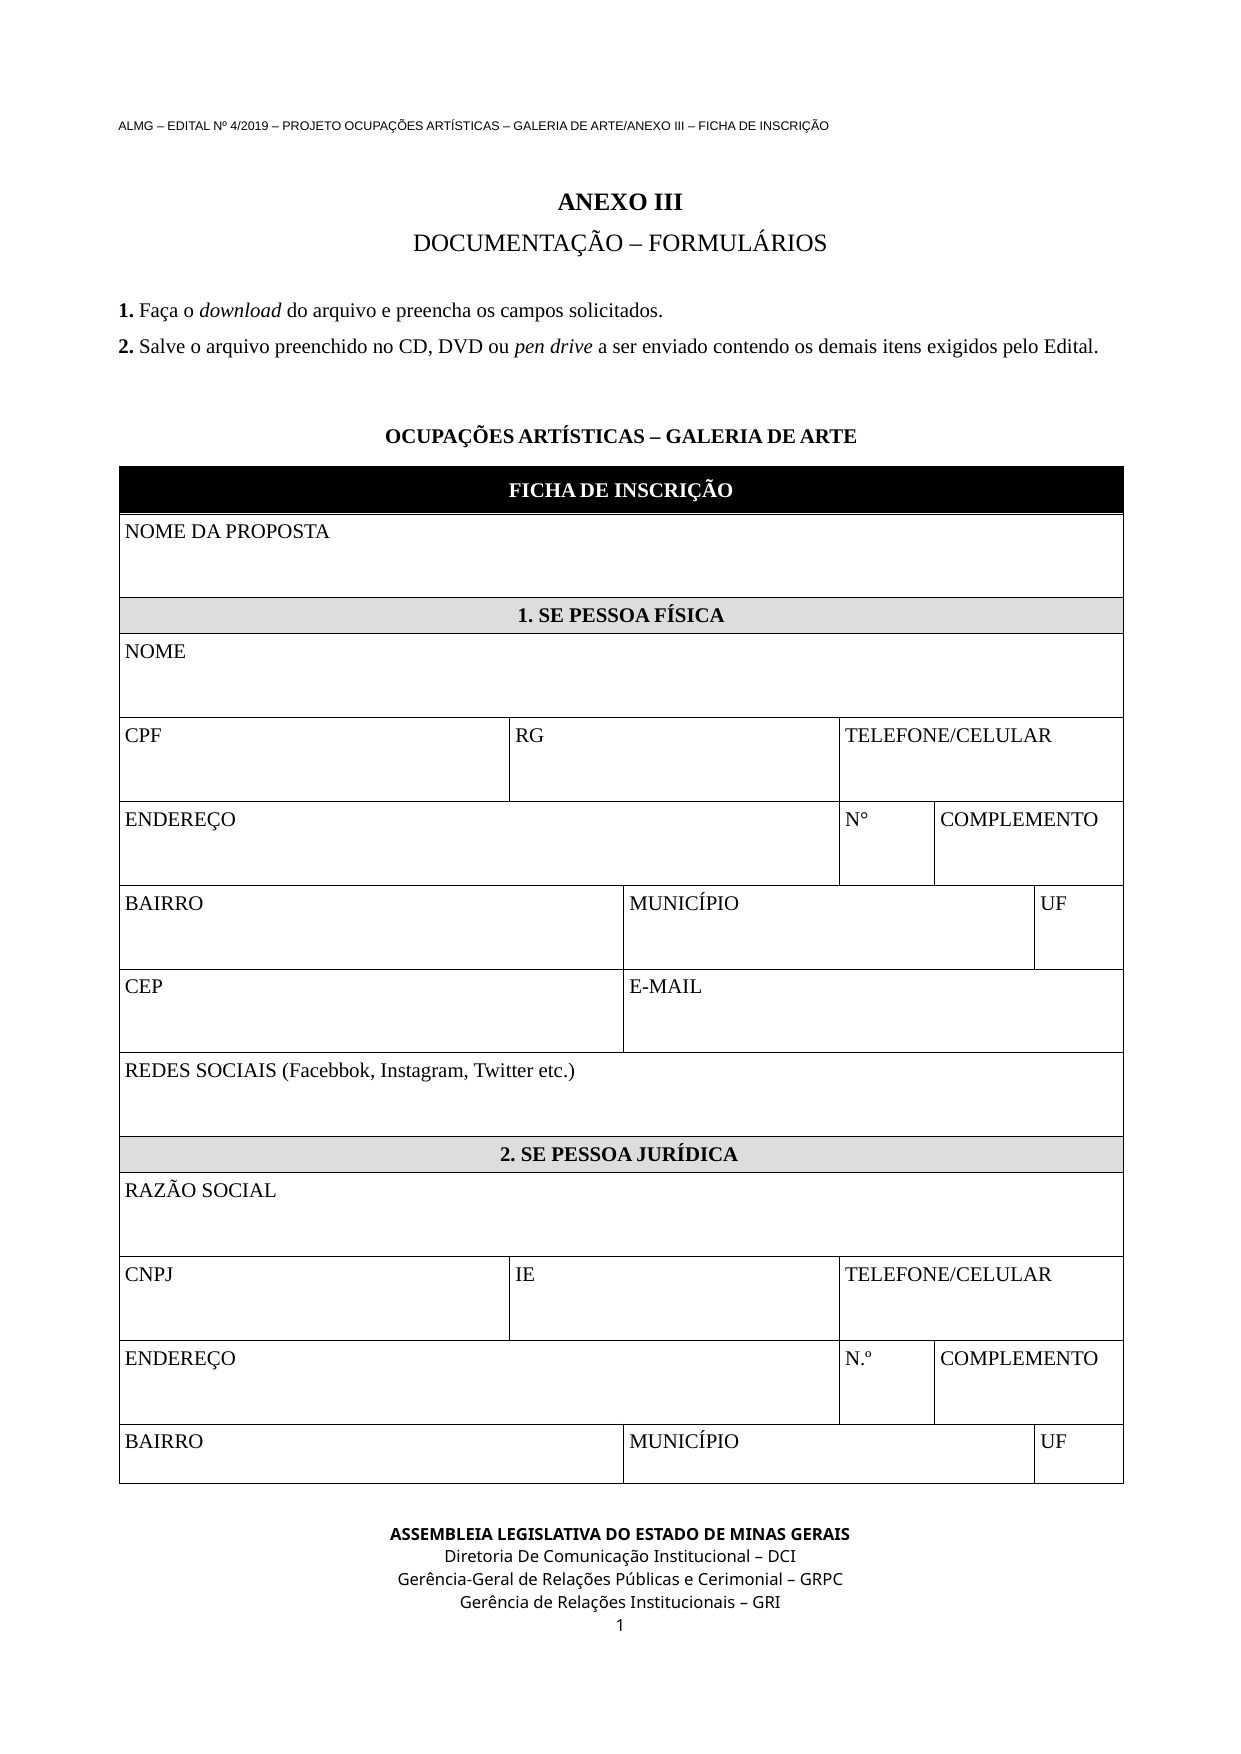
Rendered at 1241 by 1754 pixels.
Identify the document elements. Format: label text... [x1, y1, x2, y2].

table_cell COMPLEMENTO [935, 1341, 1123, 1423]
table_cell N° [840, 802, 934, 884]
table_cell NOME [120, 634, 1123, 717]
table_cell UF [1035, 886, 1123, 968]
table_cell 1. SE PESSOA FÍSICA [120, 598, 1123, 633]
table_cell TELEFONE/CELULAR [840, 1257, 1123, 1339]
table_cell CEP [120, 970, 623, 1052]
table_cell 2. SE PESSOA JURÍDICA [120, 1137, 1123, 1172]
text ANEXO III [118, 187, 1122, 216]
text DOCUMENTAÇÃO – FORMULÁRIOS [118, 228, 1122, 256]
table_cell NOME DA PROPOSTA [120, 515, 1123, 597]
table_cell TELEFONE/CELULAR [840, 718, 1123, 801]
table_cell RAZÃO SOCIAL [120, 1173, 1123, 1256]
table_cell MUNICÍPIO [624, 886, 1034, 968]
table_cell FICHA DE INSCRIÇÃO [120, 466, 1123, 513]
table_cell CPF [120, 718, 509, 801]
table_cell N.º [840, 1341, 934, 1423]
table_cell RG [510, 718, 839, 801]
table_header OCUPAÇÕES ARTÍSTICAS – GALERIA DE ARTE [119, 407, 1123, 466]
table_cell ENDEREÇO [120, 802, 839, 884]
table_cell CNPJ [120, 1257, 509, 1339]
table_cell IE [510, 1257, 839, 1339]
table_cell UF [1035, 1425, 1123, 1483]
text 2. Salve o arquivo preenchido no CD, DVD ou pen drive a ser enviado contendo os demais itens exigidos pelo Edital. [118, 334, 1122, 358]
table_cell COMPLEMENTO [935, 802, 1123, 884]
table_cell BAIRRO [120, 1425, 623, 1483]
text 1. Faça o download do arquivo e preencha os campos solicitados. [118, 298, 1122, 322]
table_cell REDES SOCIAIS (Facebbok, Instagram, Twitter etc.) [120, 1053, 1123, 1136]
table_cell BAIRRO [120, 886, 623, 968]
table_cell MUNICÍPIO [624, 1425, 1034, 1483]
table_cell ENDEREÇO [120, 1341, 839, 1423]
table_cell E-MAIL [624, 970, 1123, 1052]
